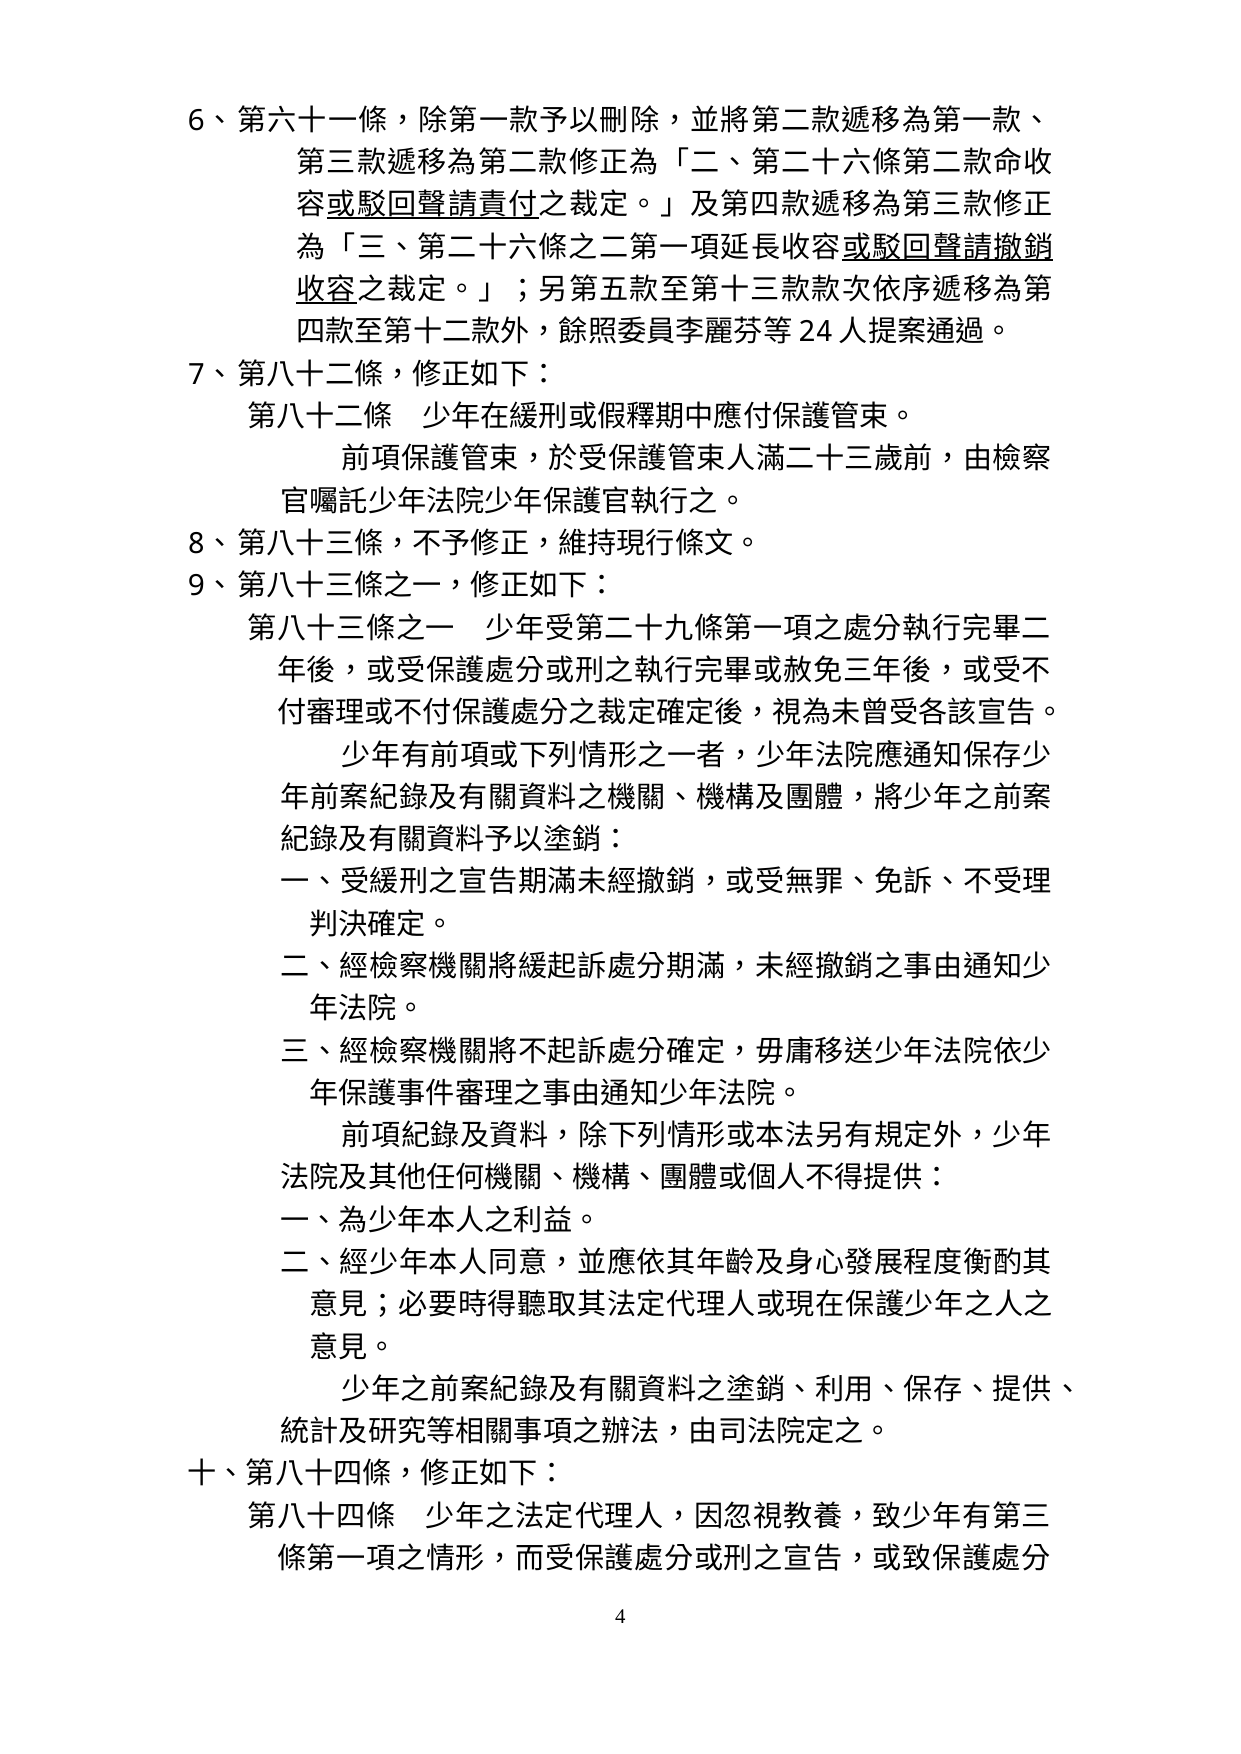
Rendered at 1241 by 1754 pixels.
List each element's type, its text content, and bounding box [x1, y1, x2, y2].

list 第八十二條，修正如下： [187, 350, 1053, 393]
text 前項紀錄及資料，除下列情形或本法另有規定外，少年法院及其他任何機關、機構、團體或個人不得提供： [280, 1112, 1053, 1196]
list 第六十一條，除第一款予以刪除，並將第二款遞移為第一款、第三款遞移為第二款修正為「二、第二十六條第二款命收容或駁回聲請責付之裁定。」及第四款遞移為第三款修正為「三、第二十六條之二第一項延長收容或駁回聲請撤銷收容之裁定。」；另第五款至第十三款款次依序遞移為第四款至第十二款外，餘照委員李麗芬等24人提案通過。 [187, 96, 1053, 350]
text 第八十三條之一 少年受第二十九條第一項之處分執行完畢二年後，或受保護處分或刑之執行完畢或赦免三年後，或受不付審理或不付保護處分之裁定確定後，視為未曾受各該宣告。 [247, 604, 1053, 731]
list 第八十三條，不予修正，維持現行條文。 [187, 519, 1053, 562]
text 前項保護管束，於受保護管束人滿二十三歲前，由檢察官囑託少年法院少年保護官執行之。 [280, 435, 1053, 519]
text 一、為少年本人之利益。 [280, 1196, 1053, 1239]
text 三、經檢察機關將不起訴處分確定，毋庸移送少年法院依少年保護事件審理之事由通知少年法院。 [280, 1027, 1053, 1112]
text 少年有前項或下列情形之一者，少年法院應通知保存少年前案紀錄及有關資料之機關、機構及團體，將少年之前案紀錄及有關資料予以塗銷： [280, 731, 1053, 858]
text 第八十四條 少年之法定代理人，因忽視教養，致少年有第三條第一項之情形，而受保護處分或刑之宣告，或致保護處分 [247, 1492, 1053, 1577]
text 二、經檢察機關將緩起訴處分期滿，未經撤銷之事由通知少年法院。 [280, 943, 1053, 1027]
text 十、第八十四條，修正如下： [187, 1450, 1053, 1492]
text 一、受緩刑之宣告期滿未經撤銷，或受無罪、免訴、不受理判決確定。 [280, 858, 1053, 943]
text 少年之前案紀錄及有關資料之塗銷、利用、保存、提供、統計及研究等相關事項之辦法，由司法院定之。 [280, 1366, 1053, 1450]
list 第八十三條之一，修正如下： [187, 562, 1053, 604]
text 二、經少年本人同意，並應依其年齡及身心發展程度衡酌其意見；必要時得聽取其法定代理人或現在保護少年之人之意見。 [280, 1239, 1053, 1366]
text 第八十二條 少年在緩刑或假釋期中應付保護管束。 [247, 393, 1053, 435]
